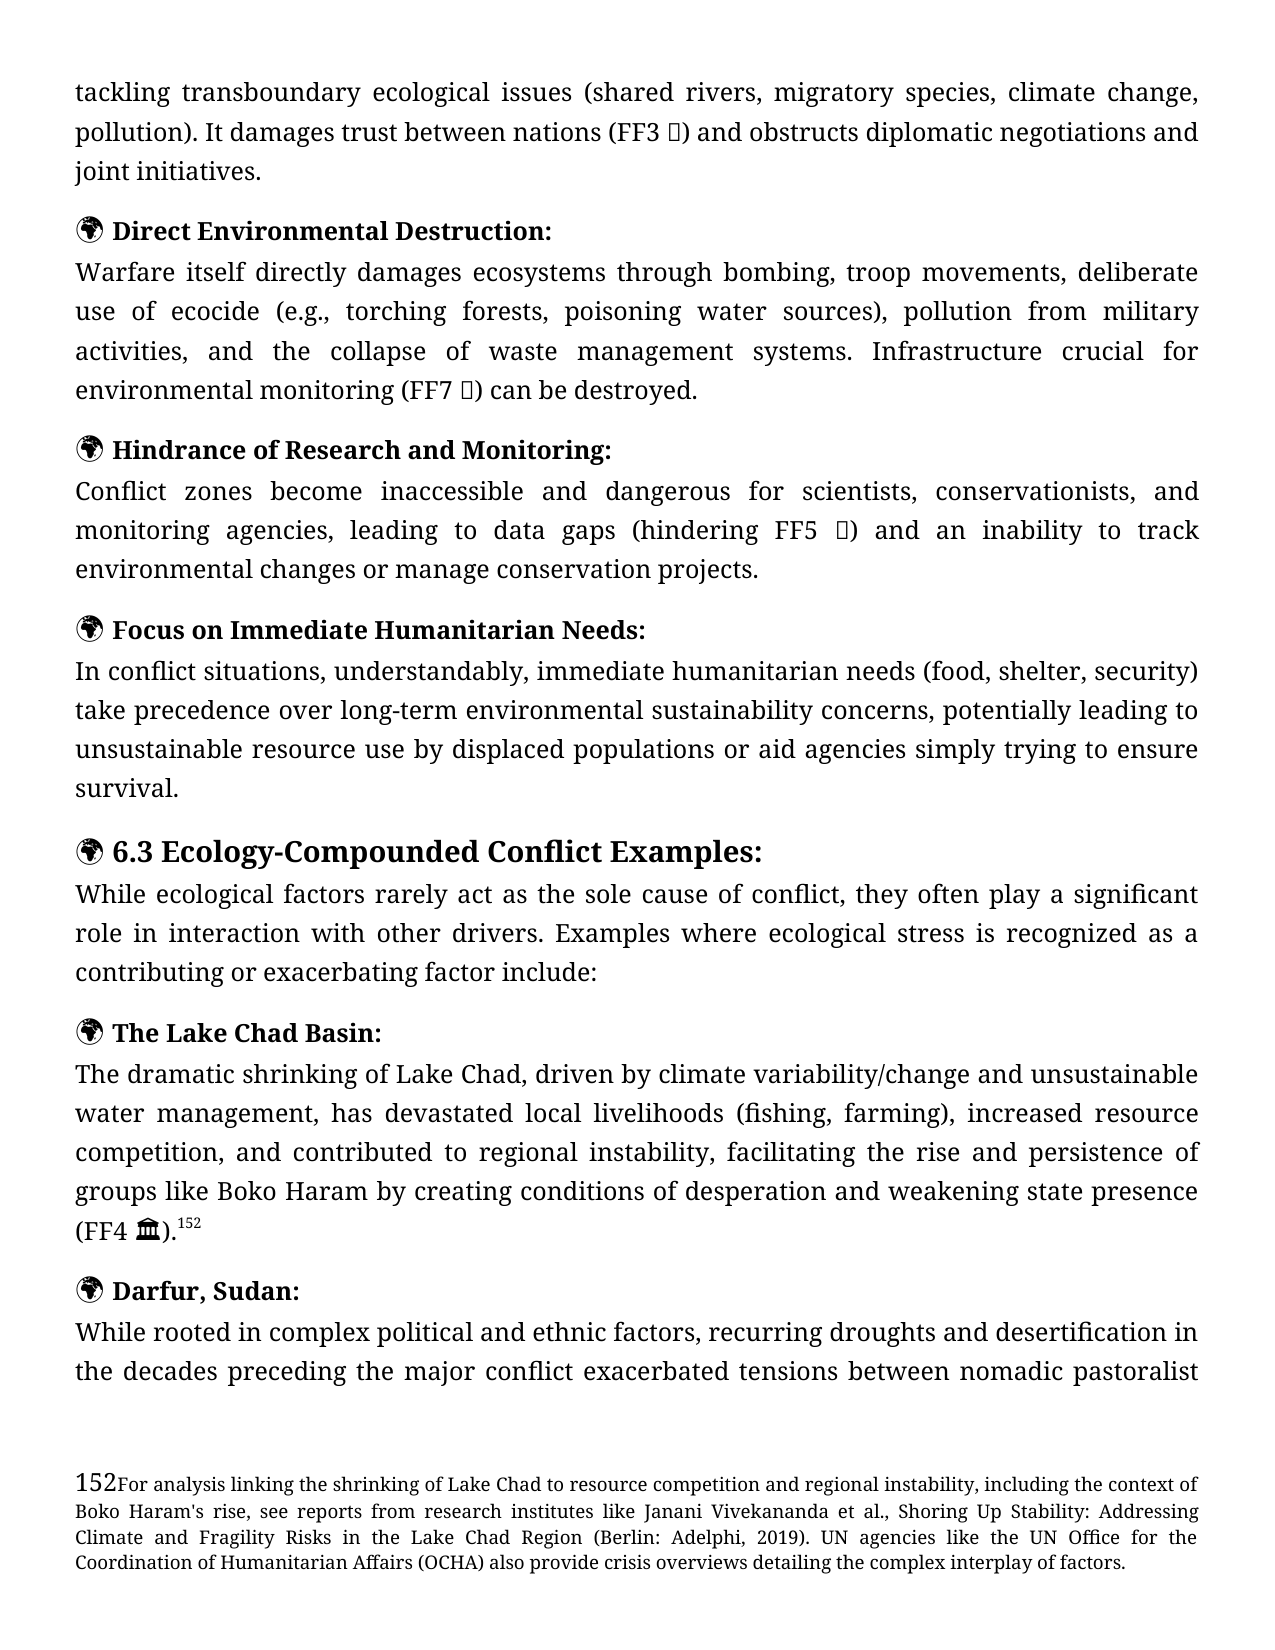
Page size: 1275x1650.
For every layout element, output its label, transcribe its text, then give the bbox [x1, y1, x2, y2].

text Conflict zones become inaccessible and dangerous for scientists, conservationists, and monitoring agencies, leading to data gaps (hindering FF5 🤔) and an inability to track environmental changes or manage conservation projects. [75, 474, 1200, 586]
text While rooted in complex political and ethnic factors, recurring droughts and desertification in the decades preceding the major conflict exacerbated tensions between nomadic pastoralist [75, 1314, 1200, 1388]
subtitle 🌍 Focus on Immediate Humanitarian Needs: [75, 608, 1200, 648]
subtitle 🌍 The Lake Chad Basin: [75, 1011, 1200, 1051]
text tackling transboundary ecological issues (shared rivers, migratory species, climate change, pollution). It damages trust between nations (FF3 🤝) and obstructs diplomatic negotiations and joint initiatives. [75, 75, 1200, 187]
text In conflict situations, understandably, immediate humanitarian needs (food, shelter, security) take precedence over long-term environmental sustainability concerns, potentially leading to unsustainable resource use by displaced populations or aid agencies simply trying to ensure survival. [75, 653, 1200, 805]
subtitle 🌍 Darfur, Sudan: [75, 1269, 1200, 1309]
text The dramatic shrinking of Lake Chad, driven by climate variability/change and unsustainable water management, has devastated local livelihoods (fishing, farming), increased resource competition, and contributed to regional instability, facilitating the rise and persistence of groups like Boko Haram by creating conditions of desperation and weakening state presence (FF4 🏛️). [75, 1056, 1200, 1247]
subtitle 🌍 6.3 Ecology-Compounded Conflict Examples: [75, 831, 1200, 871]
text Warfare itself directly damages ecosystems through bombing, troop movements, deliberate use of ecocide (e.g., torching forests, poisoning water sources), pollution from military activities, and the collapse of waste management systems. Infrastructure crucial for environmental monitoring (FF7 🔌) can be destroyed. [75, 255, 1200, 406]
text For analysis linking the shrinking of Lake Chad to resource competition and regional instability, including the context of Boko Haram's rise, see reports from research institutes like Janani Vivekananda et al., Shoring Up Stability: Addressing Climate and Fragility Risks in the Lake Chad Region (Berlin: Adelphi, 2019). UN agencies like the UN Office for the Coordination of Humanitarian Affairs (OCHA) also provide crisis overviews detailing the complex interplay of factors. [75, 1464, 1200, 1575]
subtitle 🌍 Hindrance of Research and Monitoring: [75, 428, 1200, 468]
subtitle 🌍 Direct Environmental Destruction: [75, 209, 1200, 249]
text While ecological factors rarely act as the sole cause of conflict, they often play a significant role in interaction with other drivers. Examples where ecological stress is recognized as a contributing or exacerbating factor include: [75, 877, 1200, 989]
